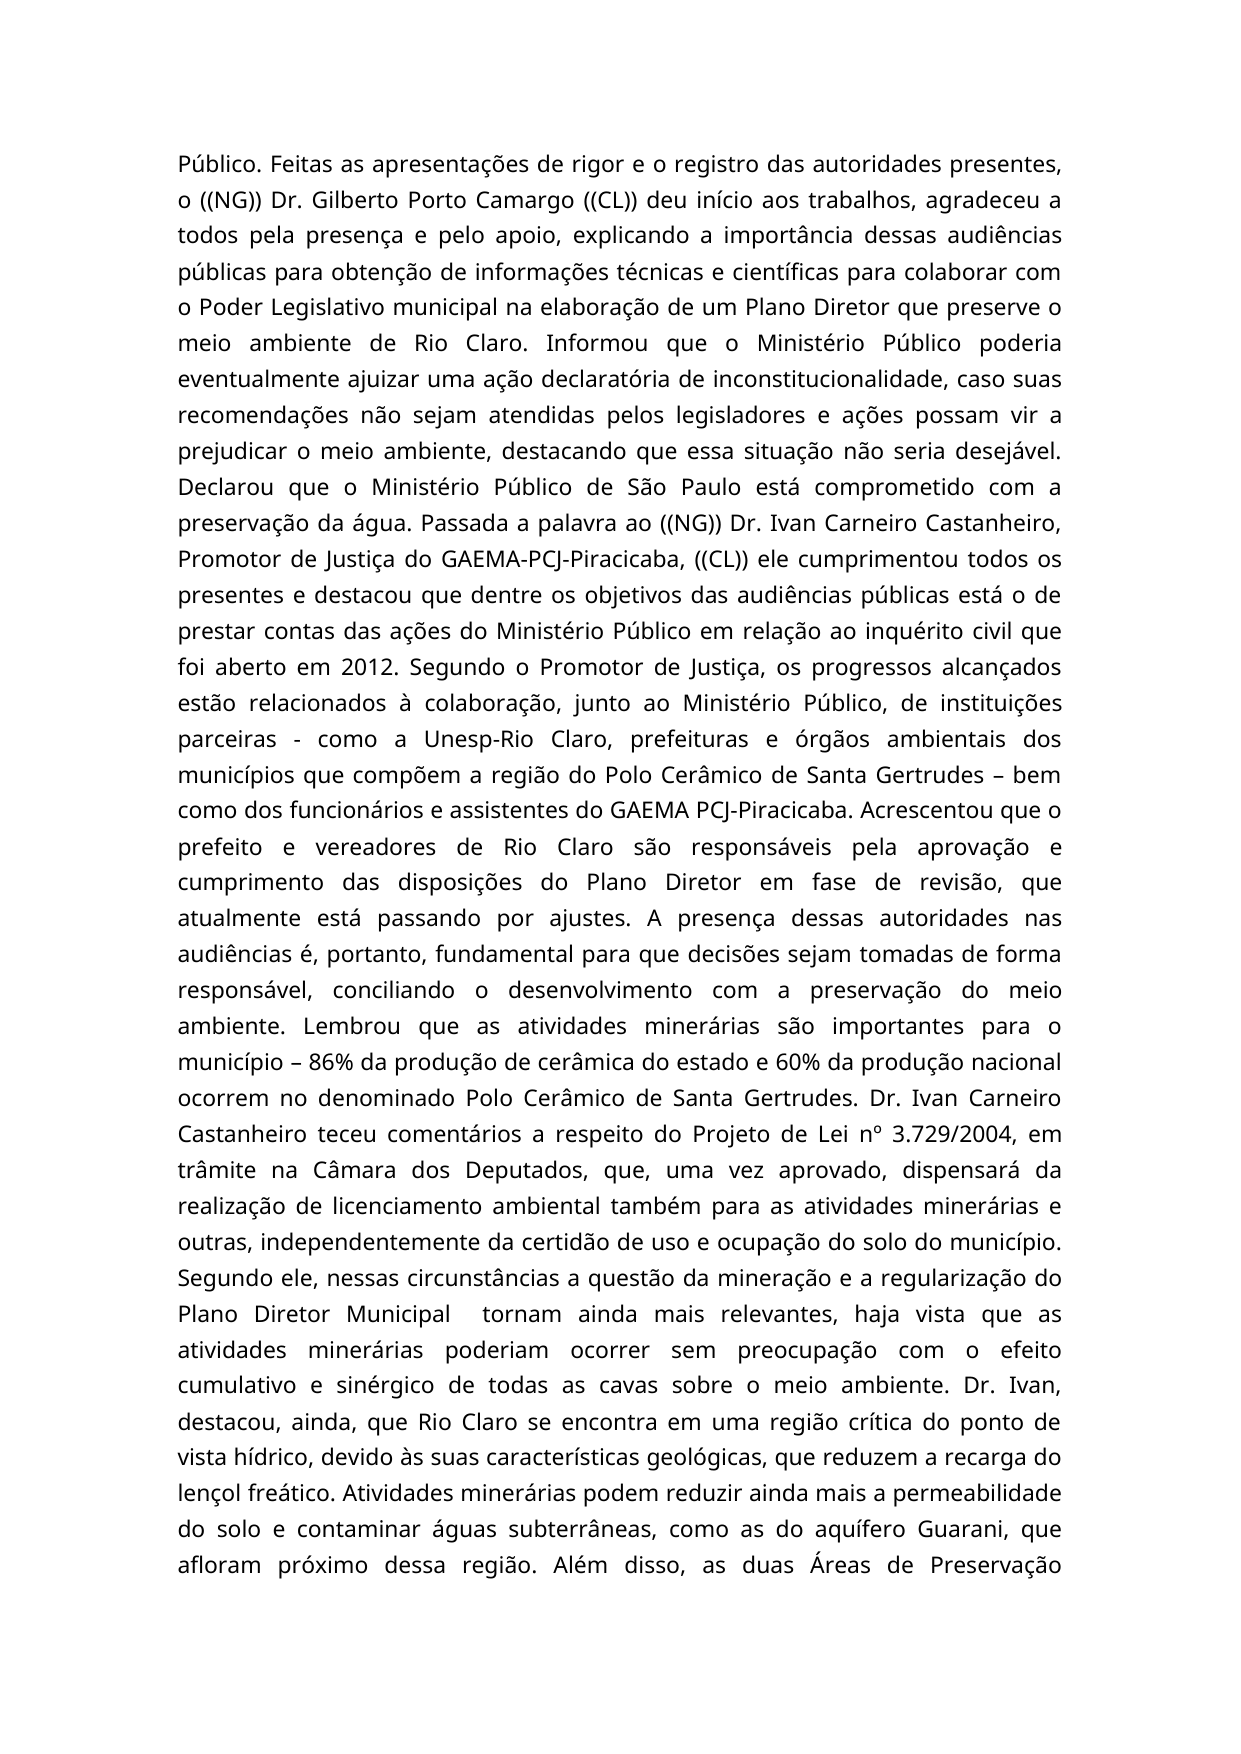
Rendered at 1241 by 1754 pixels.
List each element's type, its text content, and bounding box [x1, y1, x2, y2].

text Público. Feitas as apresentações de rigor e o registro das autoridades presentes, o ((NG)) Dr. Gilberto Porto Camargo ((CL)) deu início aos trabalhos, agradeceu a todos pela presença e pelo apoio, explicando a importância dessas audiências públicas para obtenção de informações técnicas e científicas para colaborar com o Poder Legislativo municipal na elaboração de um Plano Diretor que preserve o meio ambiente de Rio Claro. Informou que o Ministério Público poderia eventualmente ajuizar uma ação declaratória de inconstitucionalidade, caso suas recomendações não sejam atendidas pelos legisladores e ações possam vir a prejudicar o meio ambiente, destacando que essa situação não seria desejável. Declarou que o Ministério Público de São Paulo está comprometido com a preservação da água. Passada a palavra ao ((NG)) Dr. Ivan Carneiro Castanheiro, Promotor de Justiça do GAEMA-PCJ-Piracicaba, ((CL)) ele cumprimentou todos os presentes e destacou que dentre os objetivos das audiências públicas está o de prestar contas das ações do Ministério Público em relação ao inquérito civil que foi aberto em 2012. Segundo o Promotor de Justiça, os progressos alcançados estão relacionados à colaboração, junto ao Ministério Público, de instituições parceiras - como a Unesp-Rio Claro, prefeituras e órgãos ambientais dos municípios que compõem a região do Polo Cerâmico de Santa Gertrudes – bem como dos funcionários e assistentes do GAEMA PCJ-Piracicaba. Acrescentou que o prefeito e vereadores de Rio Claro são responsáveis pela aprovação e cumprimento das disposições do Plano Diretor em fase de revisão, que atualmente está passando por ajustes. A presença dessas autoridades nas audiências é, portanto, fundamental para que decisões sejam tomadas de forma responsável, conciliando o desenvolvimento com a preservação do meio ambiente. Lembrou que as atividades minerárias são importantes para o município – 86% da produção de cerâmica do estado e 60% da produção nacional ocorrem no denominado Polo Cerâmico de Santa Gertrudes. Dr. Ivan Carneiro Castanheiro teceu comentários a respeito do Projeto de Lei nº 3.729/2004, em trâmite na Câmara dos Deputados, que, uma vez aprovado, dispensará da realização de licenciamento ambiental também para as atividades minerárias e outras, independentemente da certidão de uso e ocupação do solo do município. Segundo ele, nessas circunstâncias a questão da mineração e a regularização do Plano Diretor Municipal tornam ainda mais relevantes, haja vista que as atividades minerárias poderiam ocorrer sem preocupação com o efeito cumulativo e sinérgico de todas as cavas sobre o meio ambiente. Dr. Ivan, destacou, ainda, que Rio Claro se encontra em uma região crítica do ponto de vista hídrico, devido às suas características geológicas, que reduzem a recarga do lençol freático. Atividades minerárias podem reduzir ainda mais a permeabilidade do solo e contaminar águas subterrâneas, como as do aquífero Guarani, que afloram próximo dessa região. Além disso, as duas Áreas de Preservação [177, 148, 1063, 1580]
